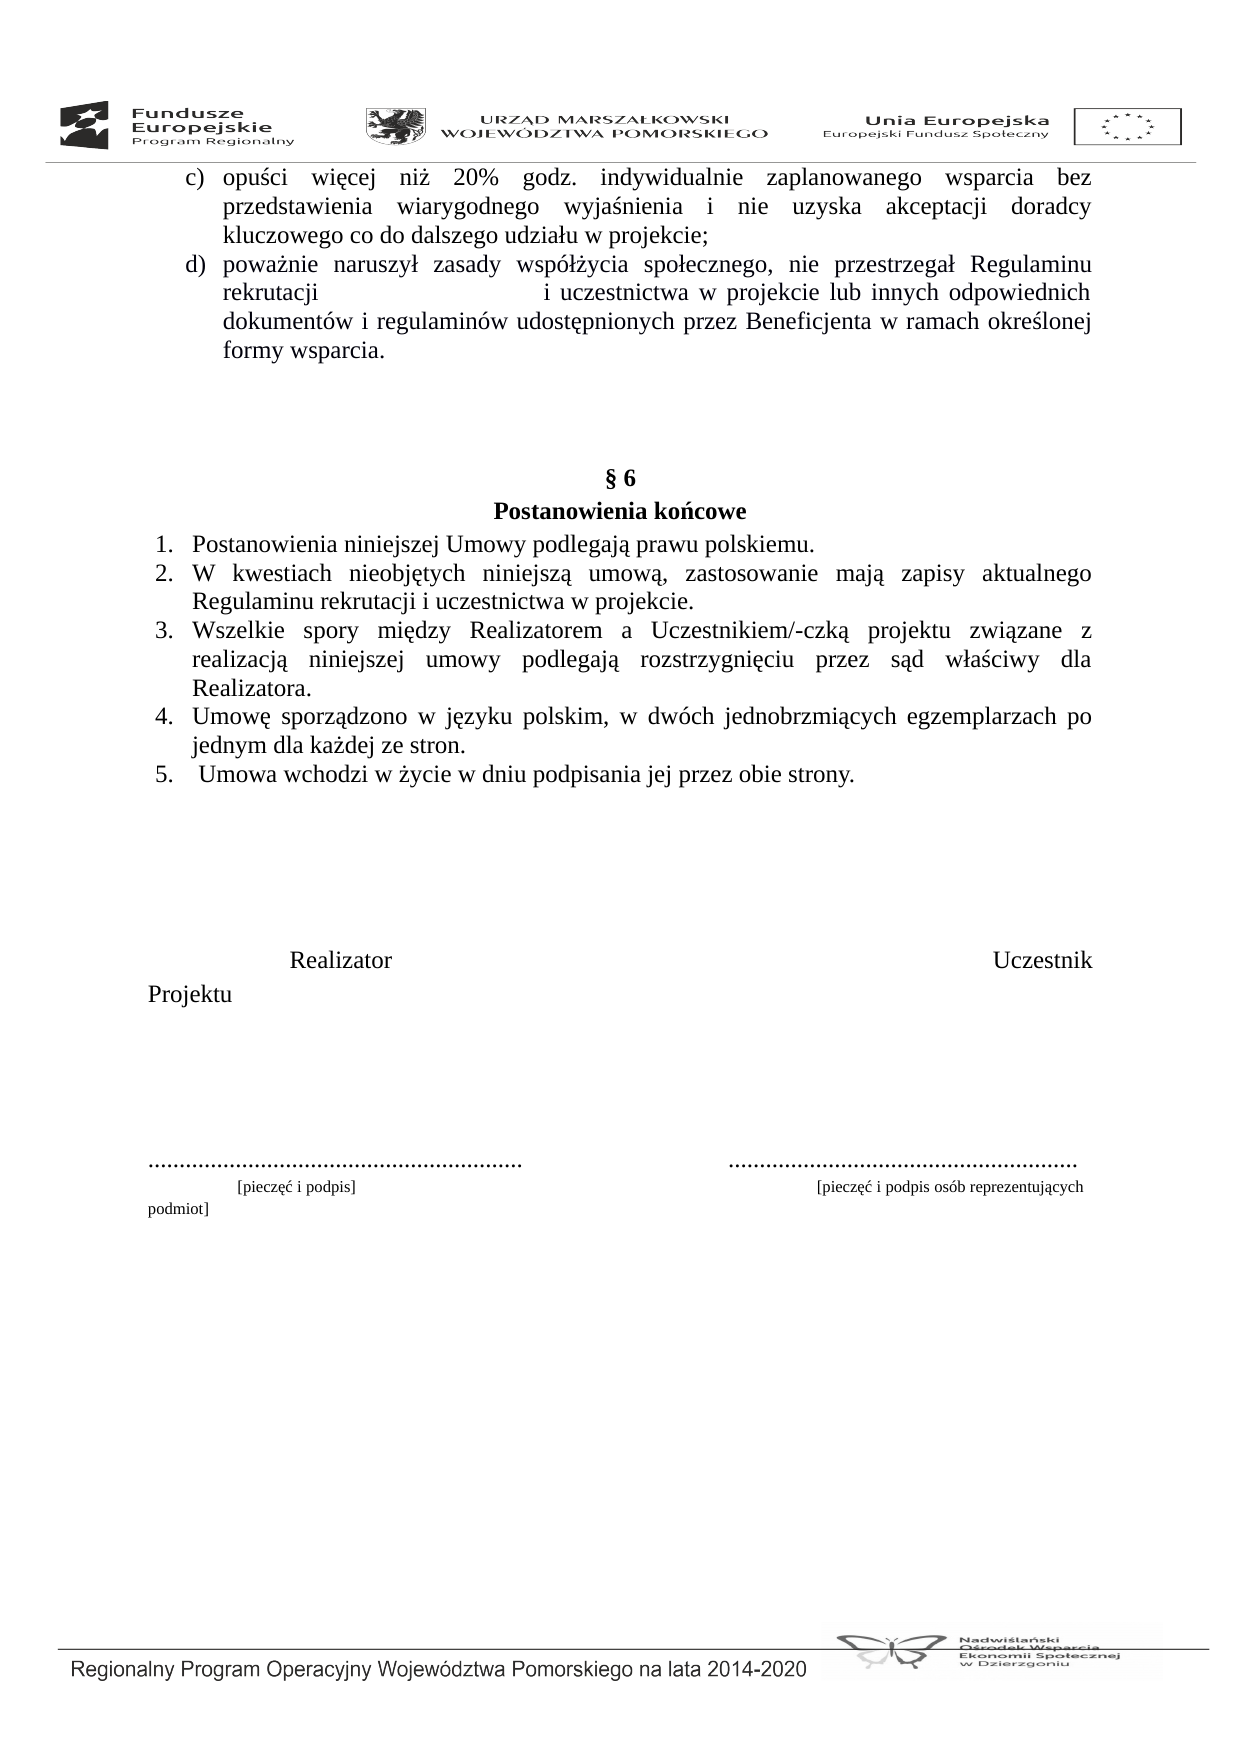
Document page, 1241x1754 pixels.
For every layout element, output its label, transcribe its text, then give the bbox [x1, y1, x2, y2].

list Postanowienia niniejszej Umowy podlegają prawu polskiemu. [155, 529, 1093, 558]
picture [57, 1622, 1210, 1681]
list W kwestiach nieobjętych niniejszą umową, zastosowanie mają zapisy aktualnego Regulaminu rekrutacji i uczestnictwa w projekcie. [155, 558, 1093, 615]
list Umowa wchodzi w życie w dniu podpisania jej przez obie strony. [155, 759, 1093, 788]
text Postanowienia końcowe [148, 496, 1093, 524]
list Umowę sporządzono w języku polskim, w dwóch jednobrzmiących egzemplarzach po jednym dla każdej ze stron. [155, 701, 1093, 759]
list poważnie naruszył zasady współżycia społecznego, nie przestrzegał Regulaminu rekrutacji i uczestnictwa w projekcie lub innych odpowiednich dokumentów i regulaminów udostępnionych przez Beneficjenta w ramach określonej formy wsparcia. [185, 249, 1093, 364]
list Wszelkie spory między Realizatorem a Uczestnikiem/-czką projektu związane z realizacją niniejszej umowy podlegają rozstrzygnięciu przez sąd właściwy dla Realizatora. [155, 615, 1093, 701]
text § 6 [148, 463, 1093, 492]
list opuści więcej niż 20% godz. indywidualnie zaplanowanego wsparcia bez przedstawienia wiarygodnego wyjaśnienia i nie uzyska akceptacji doradcy kluczowego co do dalszego udziału w projekcie; [185, 163, 1093, 249]
text Realizator Uczestnik Projektu [148, 946, 1093, 1007]
text [pieczęć i podpis] [pieczęć i podpis osób reprezentujących podmiot] [148, 1177, 1093, 1218]
text ............................................................ ........................................................ [148, 1144, 1093, 1172]
picture [45, 101, 1197, 163]
